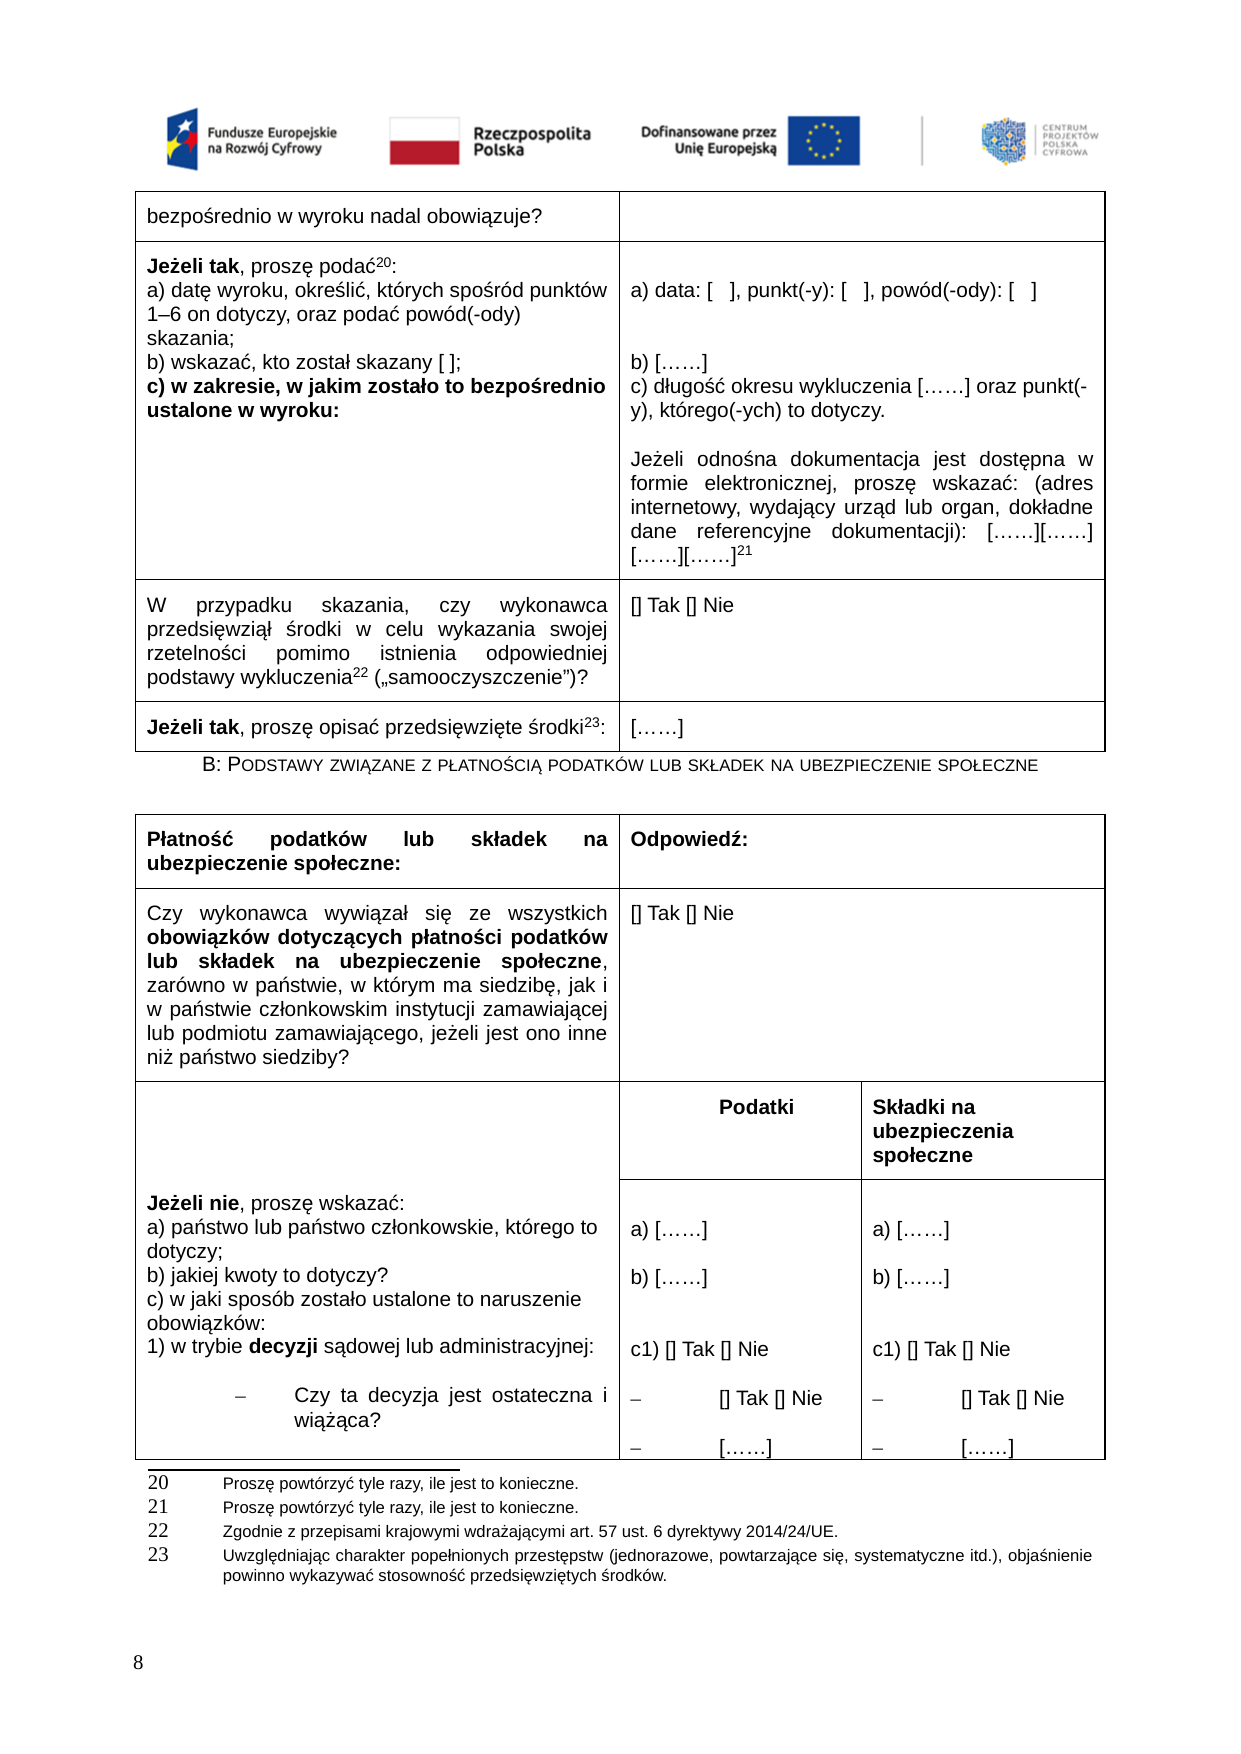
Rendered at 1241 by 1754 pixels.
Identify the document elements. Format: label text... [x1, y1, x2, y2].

table_cell bezpośrednio w wyroku nadal obowiązuje? [136, 192, 619, 241]
table_cell Składki na ubezpieczenia społeczne [862, 1082, 1104, 1179]
table_cell [620, 192, 1104, 241]
table_cell [] Tak [] Nie [620, 889, 1104, 1081]
table_cell Jeżeli tak, proszę podać: a) datę wyroku, określić, których spośród punktów 1–6 on dotyczy, oraz podać powód(-ody) skazania; b) wskazać, kto został skazany [ ]; c) w zakresie, w jakim zostało to bezpośrednio ustalone w wyroku: [136, 242, 619, 579]
table_cell Czy wykonawca wywiązał się ze wszystkich obowiązków dotyczących płatności podatków lub składek na ubezpieczenie społeczne, zarówno w państwie, w którym ma siedzibę, jak i w państwie członkowskim instytucji zamawiającej lub podmiotu zamawiającego, jeżeli jest ono inne niż państwo siedziby? [136, 889, 619, 1081]
table_header Odpowiedź: [620, 815, 1104, 887]
title B: Podstawy związane z płatnością podatków lub składek na ubezpieczenie społeczne [148, 752, 1093, 776]
table_cell [] Tak [] Nie [620, 580, 1104, 701]
table_cell Jeżeli nie, proszę wskazać: a) państwo lub państwo członkowskie, którego to dotyczy; b) jakiej kwoty to dotyczy? c) w jaki sposób zostało ustalone to naruszenie obowiązków: 1) w trybie decyzji sądowej lub administracyjnej: Czy ta decyzja jest ostateczna i wiążąca? Proszę podać datę wyroku lub decyzji. W przypadku wyroku, o ile została w nim bezpośrednio określona, długość okresu wykluczenia: 2) w inny sposób? Proszę sprecyzować, w jaki: d) Czy wykonawca spełnił lub spełni swoje obowiązki, dokonując płatności należnych podatków lub składek na ubezpieczenie społeczne, lub też zawierając wiążące porozumienia w celu spłaty tych należności, obejmujące w stosownych przypadkach narosłe odsetki lub grzywny? [136, 1082, 619, 1459]
table_cell Jeżeli tak, proszę opisać przedsięwzięte środki: [136, 702, 619, 751]
table_cell a) data: [ ], punkt(-y): [ ], powód(-ody): [ ] b) [……] c) długość okresu wykluczenia [……] oraz punkt(-y), którego(-ych) to dotyczy. Jeżeli odnośna dokumentacja jest dostępna w formie elektronicznej, proszę wskazać: (adres internetowy, wydający urząd lub organ, dokładne dane referencyjne dokumentacji): [……][……][……][……] [620, 242, 1104, 579]
table_cell a) [……] b) [……] c1) [] Tak [] Nie [] Tak [] Nie [……] [……] c2) [ …] d) [] Tak [] Nie Jeżeli tak, proszę podać szczegółowe informacje na ten temat: [……] [862, 1180, 1104, 1459]
table_cell a) [……] b) [……] c1) [] Tak [] Nie [] Tak [] Nie [……] [……] c2) [ …] d) [] Tak [] Nie Jeżeli tak, proszę podać szczegółowe informacje na ten temat: [……] [620, 1180, 861, 1459]
table_cell [……] [620, 702, 1104, 751]
table_cell Podatki [620, 1082, 861, 1179]
table_cell W przypadku skazania, czy wykonawca przedsięwziął środki w celu wykazania swojej rzetelności pomimo istnienia odpowiedniej podstawy wykluczenia („samooczyszczenie”)? [136, 580, 619, 701]
table_header Płatność podatków lub składek na ubezpieczenie społeczne: [136, 815, 619, 887]
